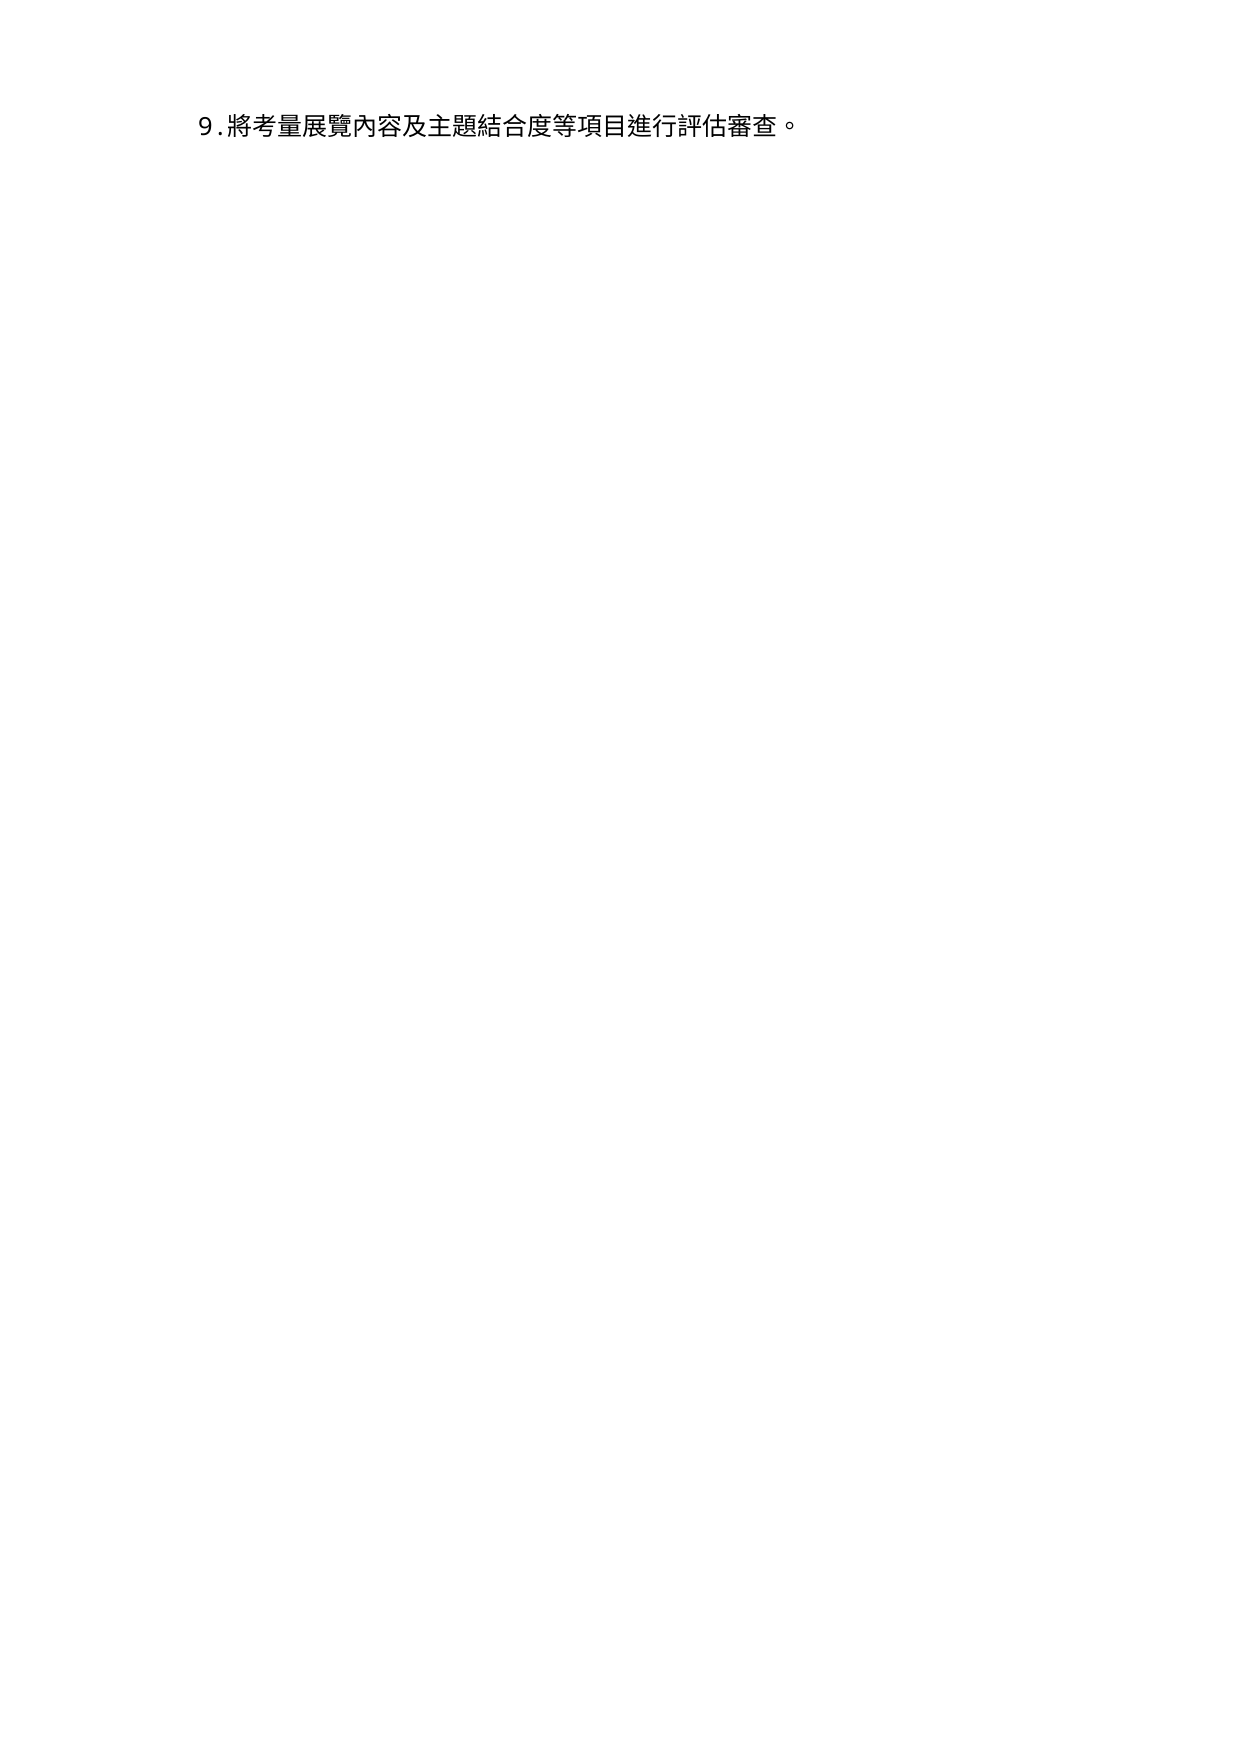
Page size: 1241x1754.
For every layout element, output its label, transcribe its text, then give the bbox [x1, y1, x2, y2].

text 9.將考量展覽內容及主題結合度等項目進行評估審查。 [198, 83, 1092, 146]
